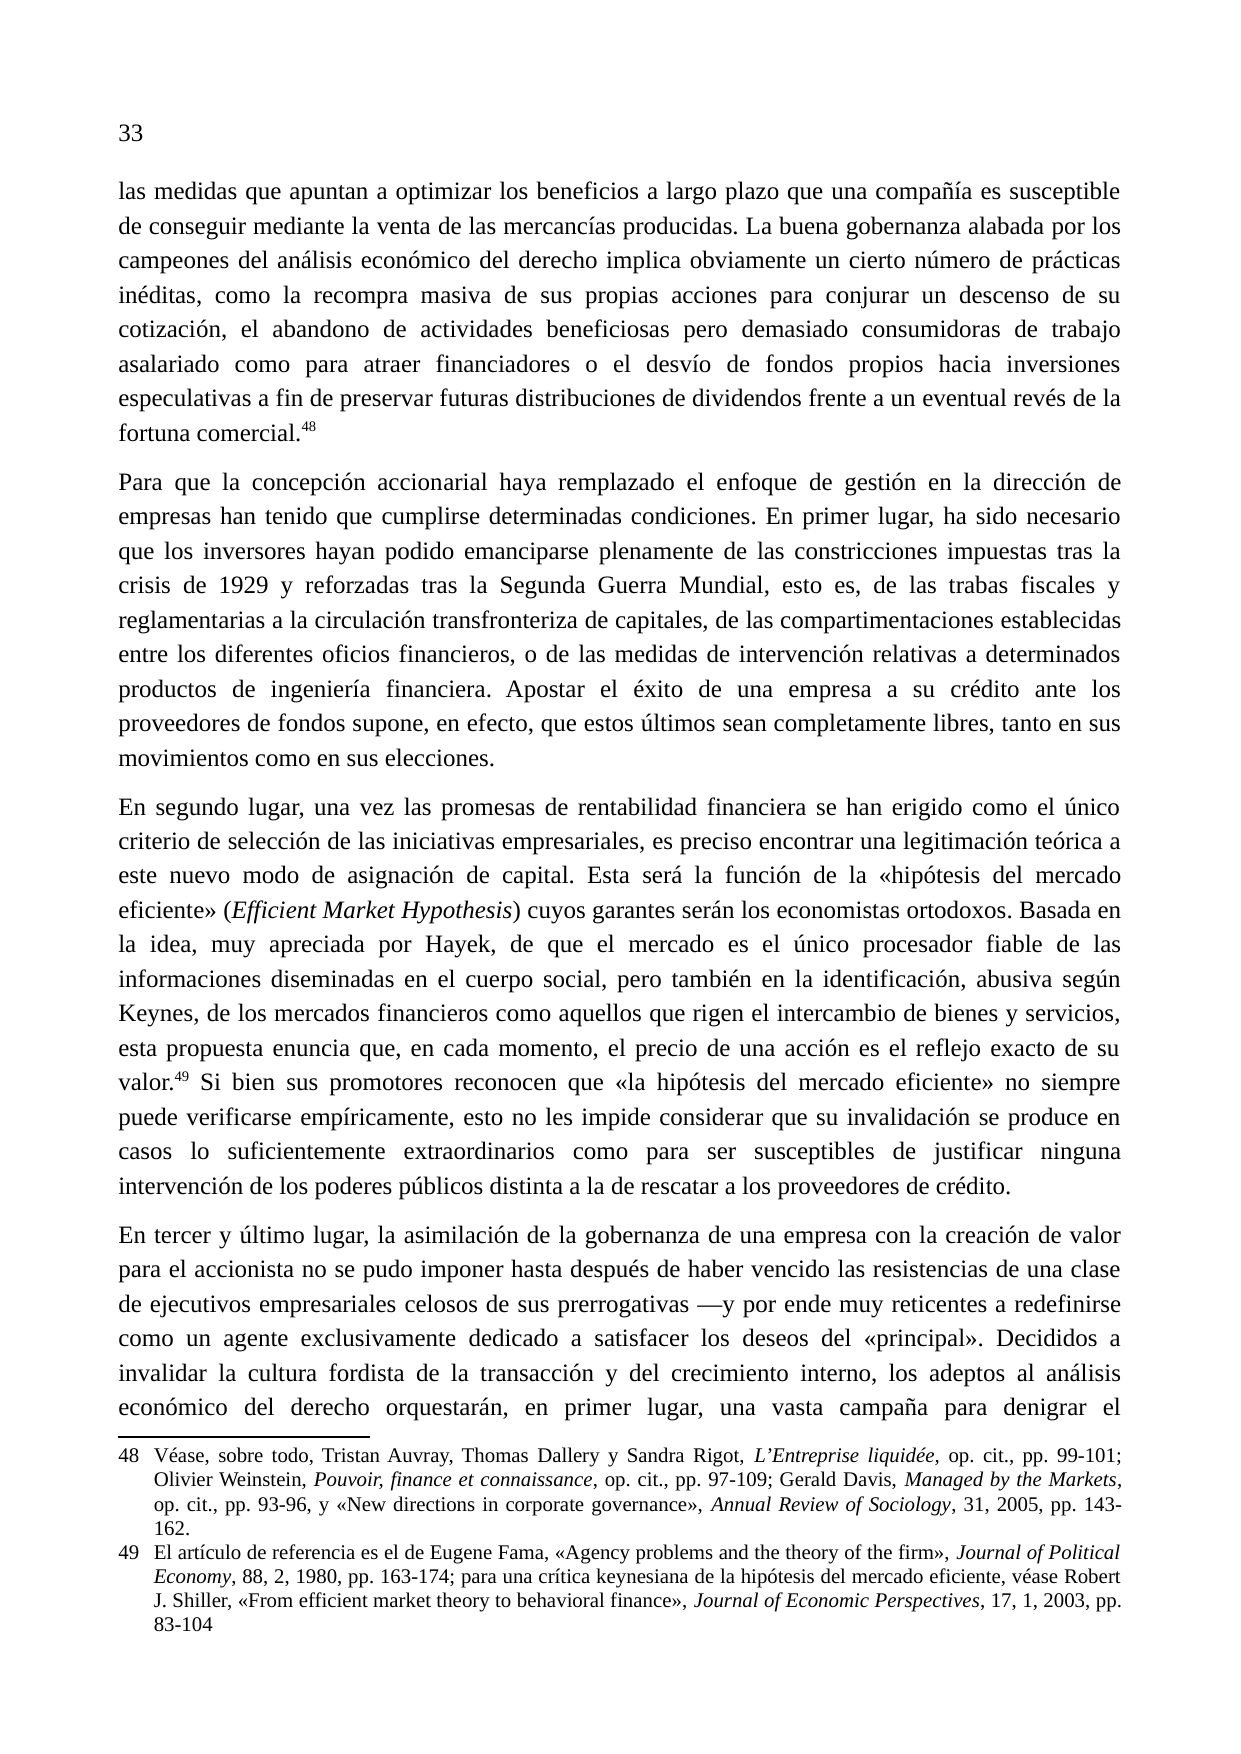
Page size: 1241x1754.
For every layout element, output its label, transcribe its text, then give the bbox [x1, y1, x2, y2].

text El artículo de referencia es el de Eugene Fama, «Agency problems and the theory of the firm», Journal of Political Economy, 88, 2, 1980, pp. 163-174; para una crítica keynesiana de la hipótesis del mercado eficiente, véase Robert J. Shiller, «From efficient market theory to behavioral finance», Journal of Economic Perspectives, 17, 1, 2003, pp. 83-104 [118, 1539, 1122, 1636]
text En segundo lugar, una vez las promesas de rentabilidad financiera se han erigido como el único criterio de selección de las iniciativas empresariales, es preciso encontrar una legitimación teórica a este nuevo modo de asignación de capital. Esta será la función de la «hipótesis del mercado eficiente» (Efficient Market Hypothesis) cuyos garantes serán los economistas ortodoxos. Basada en la idea, muy apreciada por Hayek, de que el mercado es el único procesador fiable de las informaciones diseminadas en el cuerpo social, pero también en la identificación, abusiva según Keynes, de los mercados financieros como aquellos que rigen el intercambio de bienes y servicios, esta propuesta enuncia que, en cada momento, el precio de una acción es el reflejo exacto de su valor. Si bien sus promotores reconocen que «la hipótesis del mercado eficiente» no siempre puede verificarse empíricamente, esto no les impide considerar que su invalidación se produce en casos lo suficientemente extraordinarios como para ser susceptibles de justificar ninguna intervención de los poderes públicos distinta a la de rescatar a los proveedores de crédito. [118, 792, 1122, 1200]
text Véase, sobre todo, Tristan Auvray, Thomas Dallery y Sandra Rigot, L’Entreprise liquidée, op. cit., pp. 99-101; Olivier Weinstein, Pouvoir, finance et connaissance, op. cit., pp. 97-109; Gerald Davis, Managed by the Markets, op. cit., pp. 93-96, y «New directions in corporate governance», Annual Review of Sociology, 31, 2005, pp. 143-162. [118, 1443, 1122, 1539]
text las medidas que apuntan a optimizar los beneficios a largo plazo que una compañía es susceptible de conseguir mediante la venta de las mercancías producidas. La buena gobernanza alabada por los campeones del análisis económico del derecho implica obviamente un cierto número de prácticas inéditas, como la recompra masiva de sus propias acciones para conjurar un descenso de su cotización, el abandono de actividades beneficiosas pero demasiado consumidoras de trabajo asalariado como para atraer financiadores o el desvío de fondos propios hacia inversiones especulativas a fin de preservar futuras distribuciones de dividendos frente a un eventual revés de la fortuna comercial. [118, 176, 1122, 446]
text Para que la concepción accionarial haya remplazado el enfoque de gestión en la dirección de empresas han tenido que cumplirse determinadas condiciones. En primer lugar, ha sido necesario que los inversores hayan podido emanciparse plenamente de las constricciones impuestas tras la crisis de 1929 y reforzadas tras la Segunda Guerra Mundial, esto es, de las trabas fiscales y reglamentarias a la circulación transfronteriza de capitales, de las compartimentaciones establecidas entre los diferentes oficios financieros, o de las medidas de intervención relativas a determinados productos de ingeniería financiera. Apostar el éxito de una empresa a su crédito ante los proveedores de fondos supone, en efecto, que estos últimos sean completamente libres, tanto en sus movimientos como en sus elecciones. [118, 467, 1122, 771]
text En tercer y último lugar, la asimilación de la gobernanza de una empresa con la creación de valor para el accionista no se pudo imponer hasta después de haber vencido las resistencias de una clase de ejecutivos empresariales celosos de sus prerrogativas —y por ende muy reticentes a redefinirse como un agente exclusivamente dedicado a satisfacer los deseos del «principal». Decididos a invalidar la cultura fordista de la transacción y del crecimiento interno, los adeptos al análisis económico del derecho orquestarán, en primer lugar, una vasta campaña para denigrar el [118, 1220, 1122, 1421]
